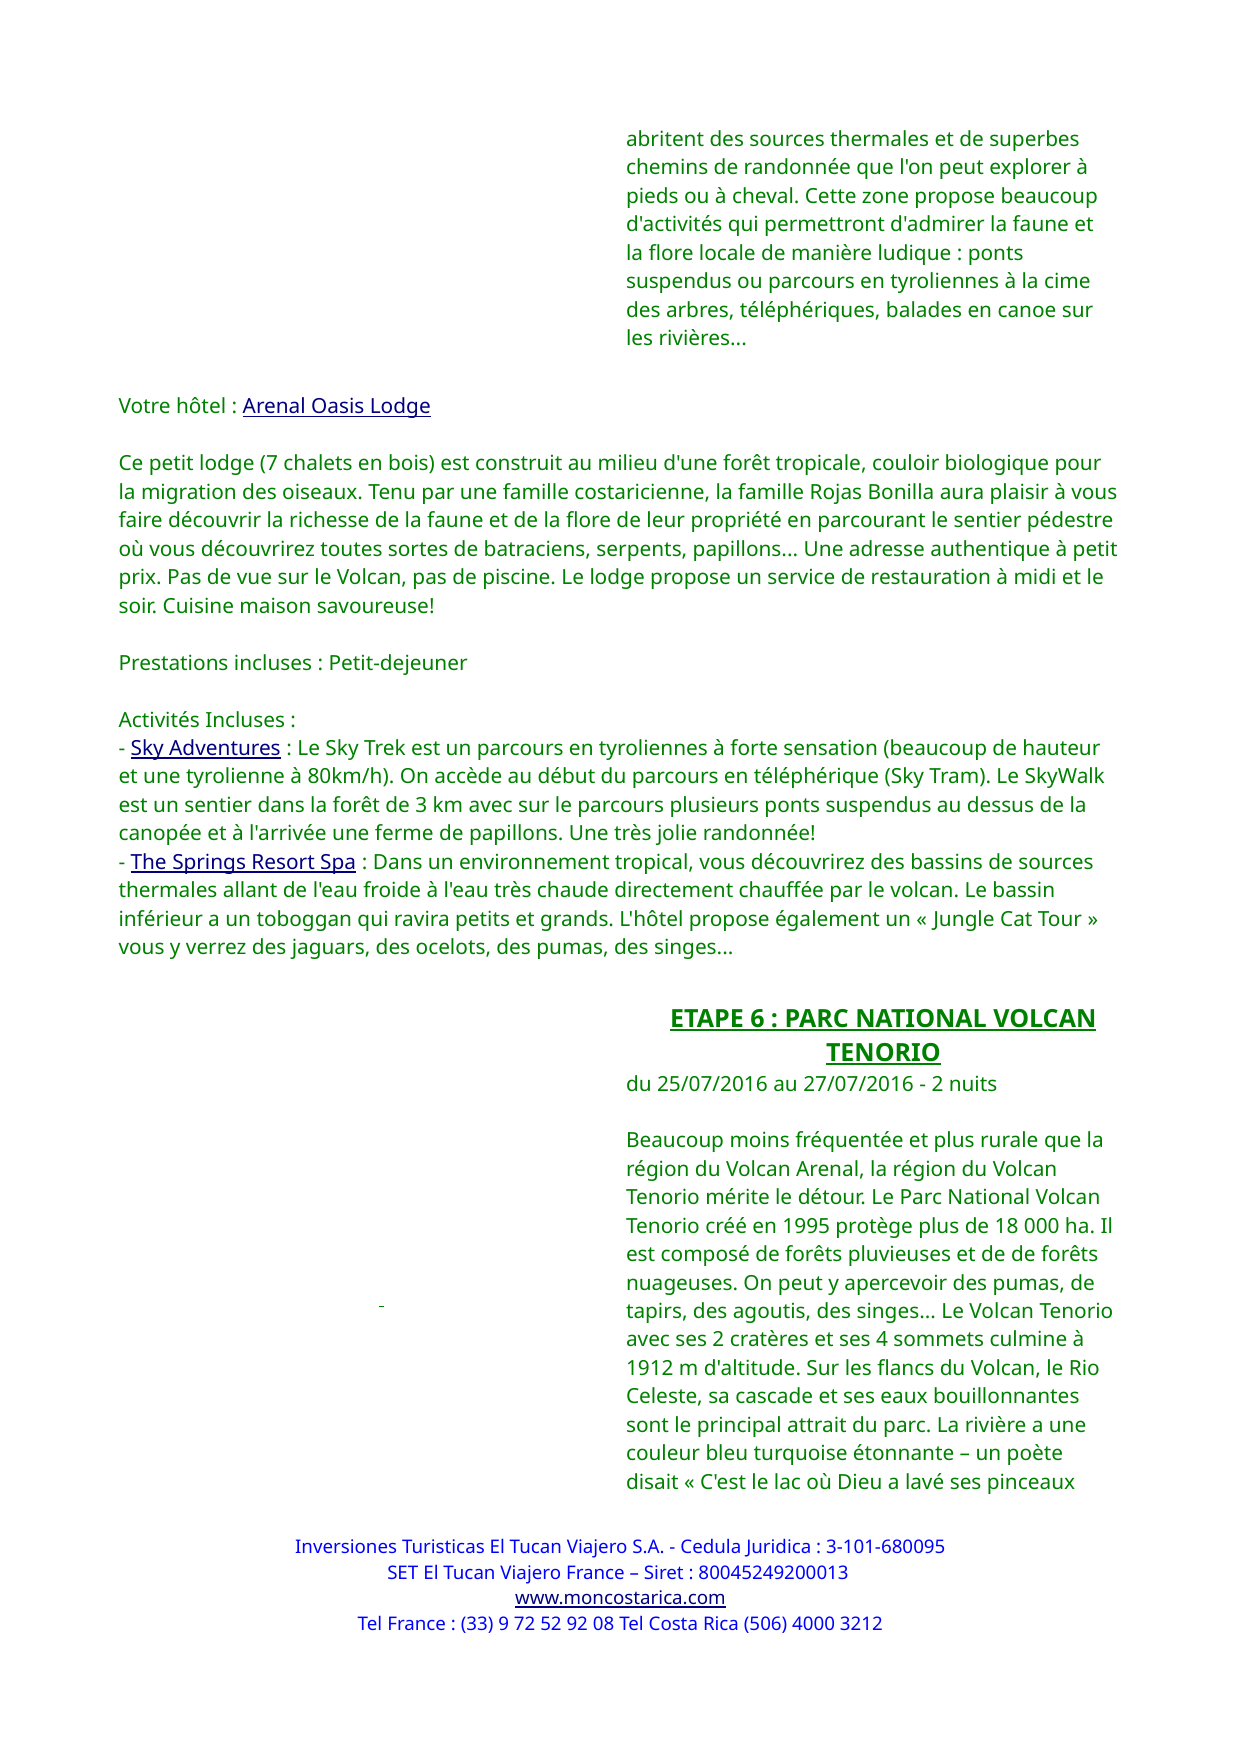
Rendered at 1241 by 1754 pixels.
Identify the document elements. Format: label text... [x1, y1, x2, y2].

text Votre hôtel : Arenal Oasis Lodge [118, 391, 1122, 420]
table_header [118, 118, 620, 357]
table_header abritent des sources thermales et de superbes chemins de randonnée que l'on peut explorer à pieds ou à cheval. Cette zone propose beaucoup d'activités qui permettront d'admirer la faune et la flore locale de manière ludique : ponts suspendus ou parcours en tyroliennes à la cime des arbres, téléphériques, balades en canoe sur les rivières... [620, 118, 1122, 357]
text Prestations incluses : Petit-dejeuner [118, 648, 1122, 676]
text - The Springs Resort Spa : Dans un environnement tropical, vous découvrirez des bassins de sources thermales allant de l'eau froide à l'eau très chaude directement chauffée par le volcan. Le bassin inférieur a un toboggan qui ravira petits et grands. L'hôtel propose également un « Jungle Cat Tour » vous y verrez des jaguars, des ocelots, des pumas, des singes... [118, 847, 1122, 961]
table_header ETAPE 6 : PARC NATIONAL VOLCAN TENORIO du 25/07/2016 au 27/07/2016 - 2 nuits Beaucoup moins fréquentée et plus rurale que la région du Volcan Arenal, la région du Volcan Tenorio mérite le détour. Le Parc National Volcan Tenorio créé en 1995 protège plus de 18 000 ha. Il est composé de forêts pluvieuses et de de forêts nuageuses. On peut y apercevoir des pumas, de tapirs, des agoutis, des singes... Le Volcan Tenorio avec ses 2 cratères et ses 4 sommets culmine à 1912 m d'altitude. Sur les flancs du Volcan, le Rio Celeste, sa cascade et ses eaux bouillonnantes sont le principal attrait du parc. La rivière a une couleur bleu turquoise étonnante – un poète disait « C'est le lac où Dieu a lavé ses pinceaux [620, 995, 1122, 1501]
text - Sky Adventures : Le Sky Trek est un parcours en tyroliennes à forte sensation (beaucoup de hauteur et une tyrolienne à 80km/h). On accède au début du parcours en téléphérique (Sky Tram). Le SkyWalk est un sentier dans la forêt de 3 km avec sur le parcours plusieurs ponts suspendus au dessus de la canopée et à l'arrivée une ferme de papillons. Une très jolie randonnée! [118, 733, 1122, 847]
text Ce petit lodge (7 chalets en bois) est construit au milieu d'une forêt tropicale, couloir biologique pour la migration des oiseaux. Tenu par une famille costaricienne, la famille Rojas Bonilla aura plaisir à vous faire découvrir la richesse de la faune et de la flore de leur propriété en parcourant le sentier pédestre où vous découvrirez toutes sortes de batraciens, serpents, papillons... Une adresse authentique à petit prix. Pas de vue sur le Volcan, pas de piscine. Le lodge propose un service de restauration à midi et le soir. Cuisine maison savoureuse! [118, 448, 1122, 619]
table_header [118, 995, 620, 1501]
text Activités Incluses : [118, 705, 1122, 733]
